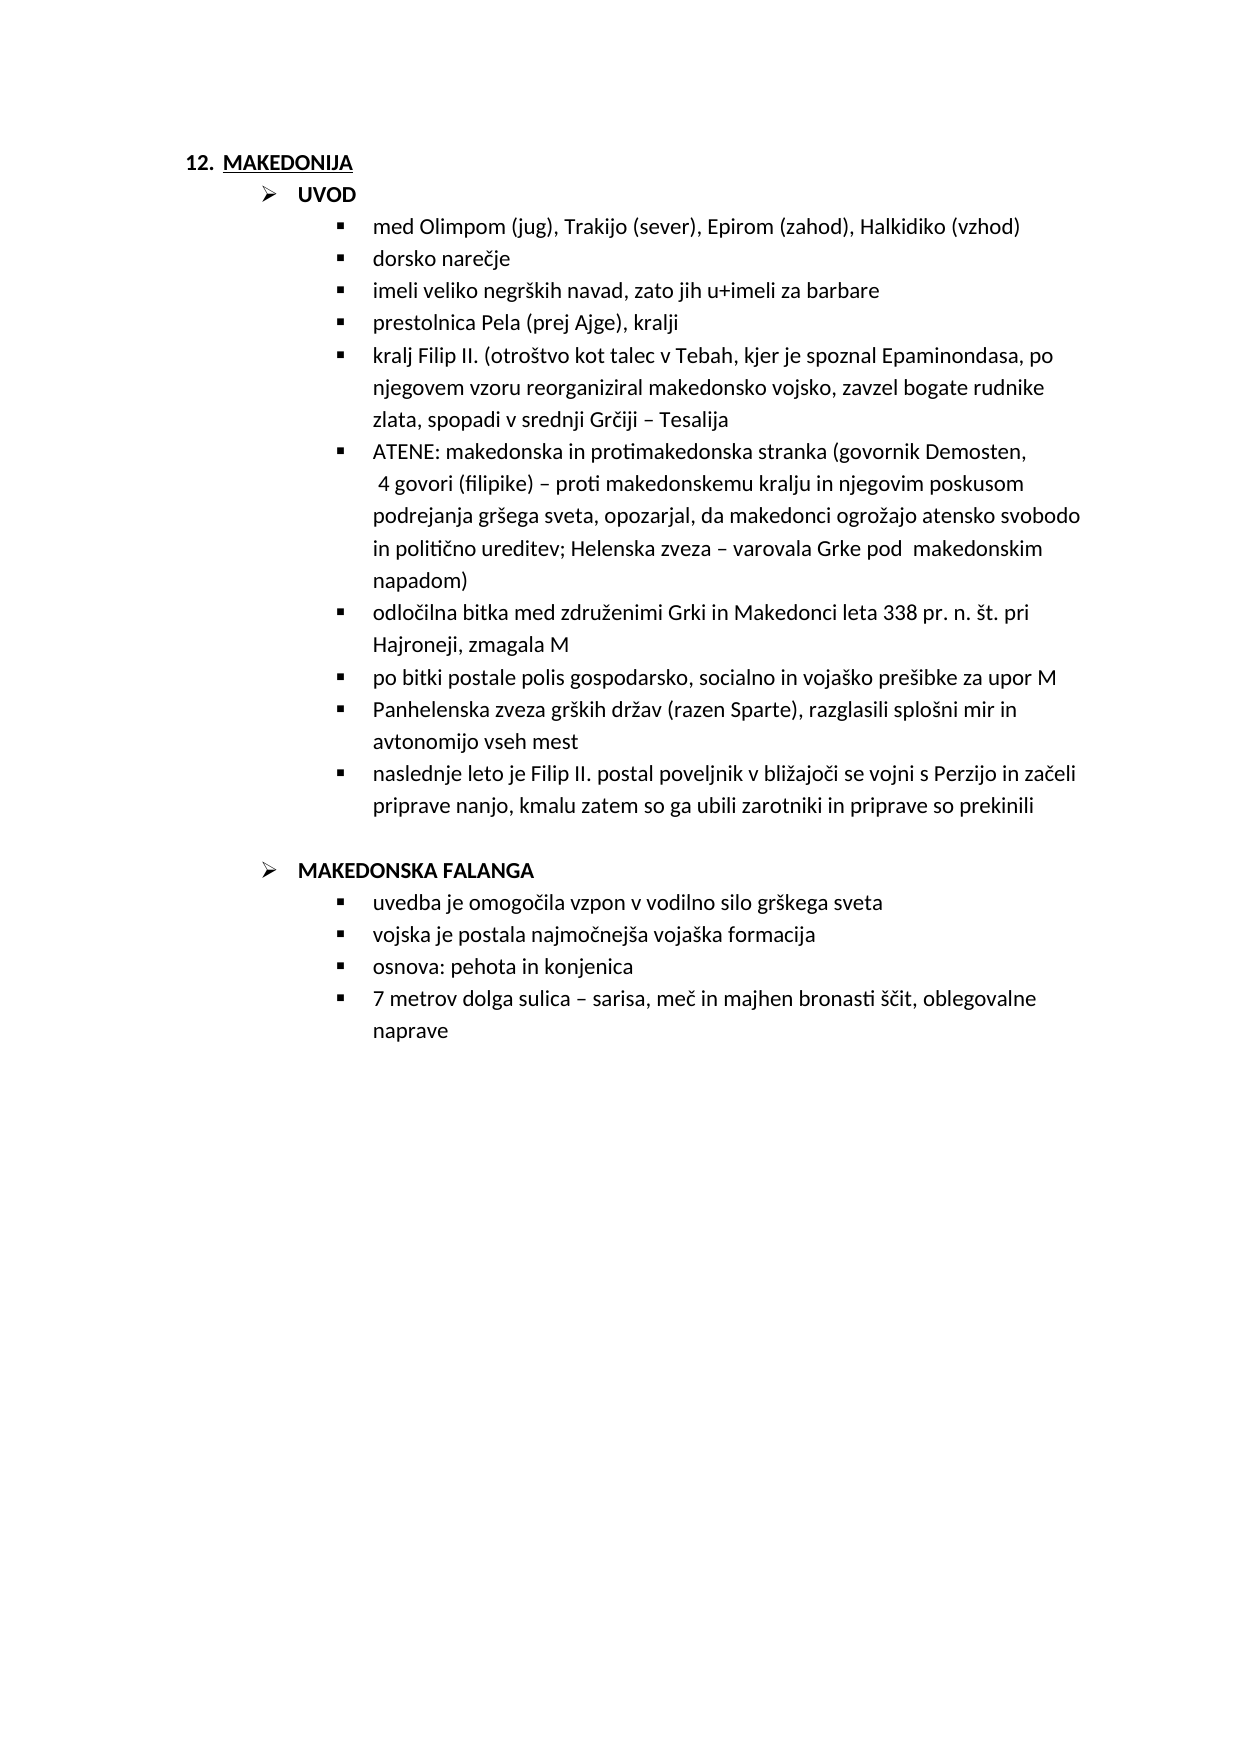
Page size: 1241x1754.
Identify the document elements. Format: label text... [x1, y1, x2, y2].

list naslednje leto je Filip II. postal poveljnik v bližajoči se vojni s Perzijo in začeli priprave nanjo, kmalu zatem so ga ubili zarotniki in priprave so prekinili [335, 759, 1093, 819]
list osnova: pehota in konjenica [335, 952, 1093, 980]
list odločilna bitka med združenimi Grki in Makedonci leta 338 pr. n. št. pri Hajroneji, zmagala M [335, 598, 1093, 658]
list Panhelenska zveza grških držav (razen Sparte), razglasili splošni mir in avtonomijo vseh mest [335, 695, 1093, 755]
list po bitki postale polis gospodarsko, socialno in vojaško prešibke za upor M [335, 663, 1093, 691]
list dorsko narečje [335, 244, 1093, 272]
list UVOD [260, 180, 1093, 208]
list vojska je postala najmočnejša vojaška formacija [335, 920, 1093, 948]
list kralj Filip II. (otroštvo kot talec v Tebah, kjer je spoznal Epaminondasa, po njegovem vzoru reorganiziral makedonsko vojsko, zavzel bogate rudnike zlata, spopadi v srednji Grčiji – Tesalija [335, 341, 1093, 433]
list med Olimpom (jug), Trakijo (sever), Epirom (zahod), Halkidiko (vzhod) [335, 212, 1093, 240]
list MAKEDONIJA [185, 148, 1093, 176]
list ATENE: makedonska in protimakedonska stranka (govornik Demosten, [335, 437, 1093, 465]
list prestolnica Pela (prej Ajge), kralji [335, 308, 1093, 337]
list 7 metrov dolga sulica – sarisa, meč in majhen bronasti ščit, oblegovalne naprave [335, 984, 1093, 1045]
list imeli veliko negrških navad, zato jih u+imeli za barbare [335, 276, 1093, 304]
list MAKEDONSKA FALANGA [260, 856, 1093, 884]
list 4 govori (filipike) – proti makedonskemu kralju in njegovim poskusom podrejanja gršega sveta, opozarjal, da makedonci ogrožajo atensko svobodo in politično ureditev; Helenska zveza – varovala Grke pod makedonskim napadom) [373, 469, 1093, 594]
list uvedba je omogočila vzpon v vodilno silo grškega sveta [335, 888, 1093, 916]
